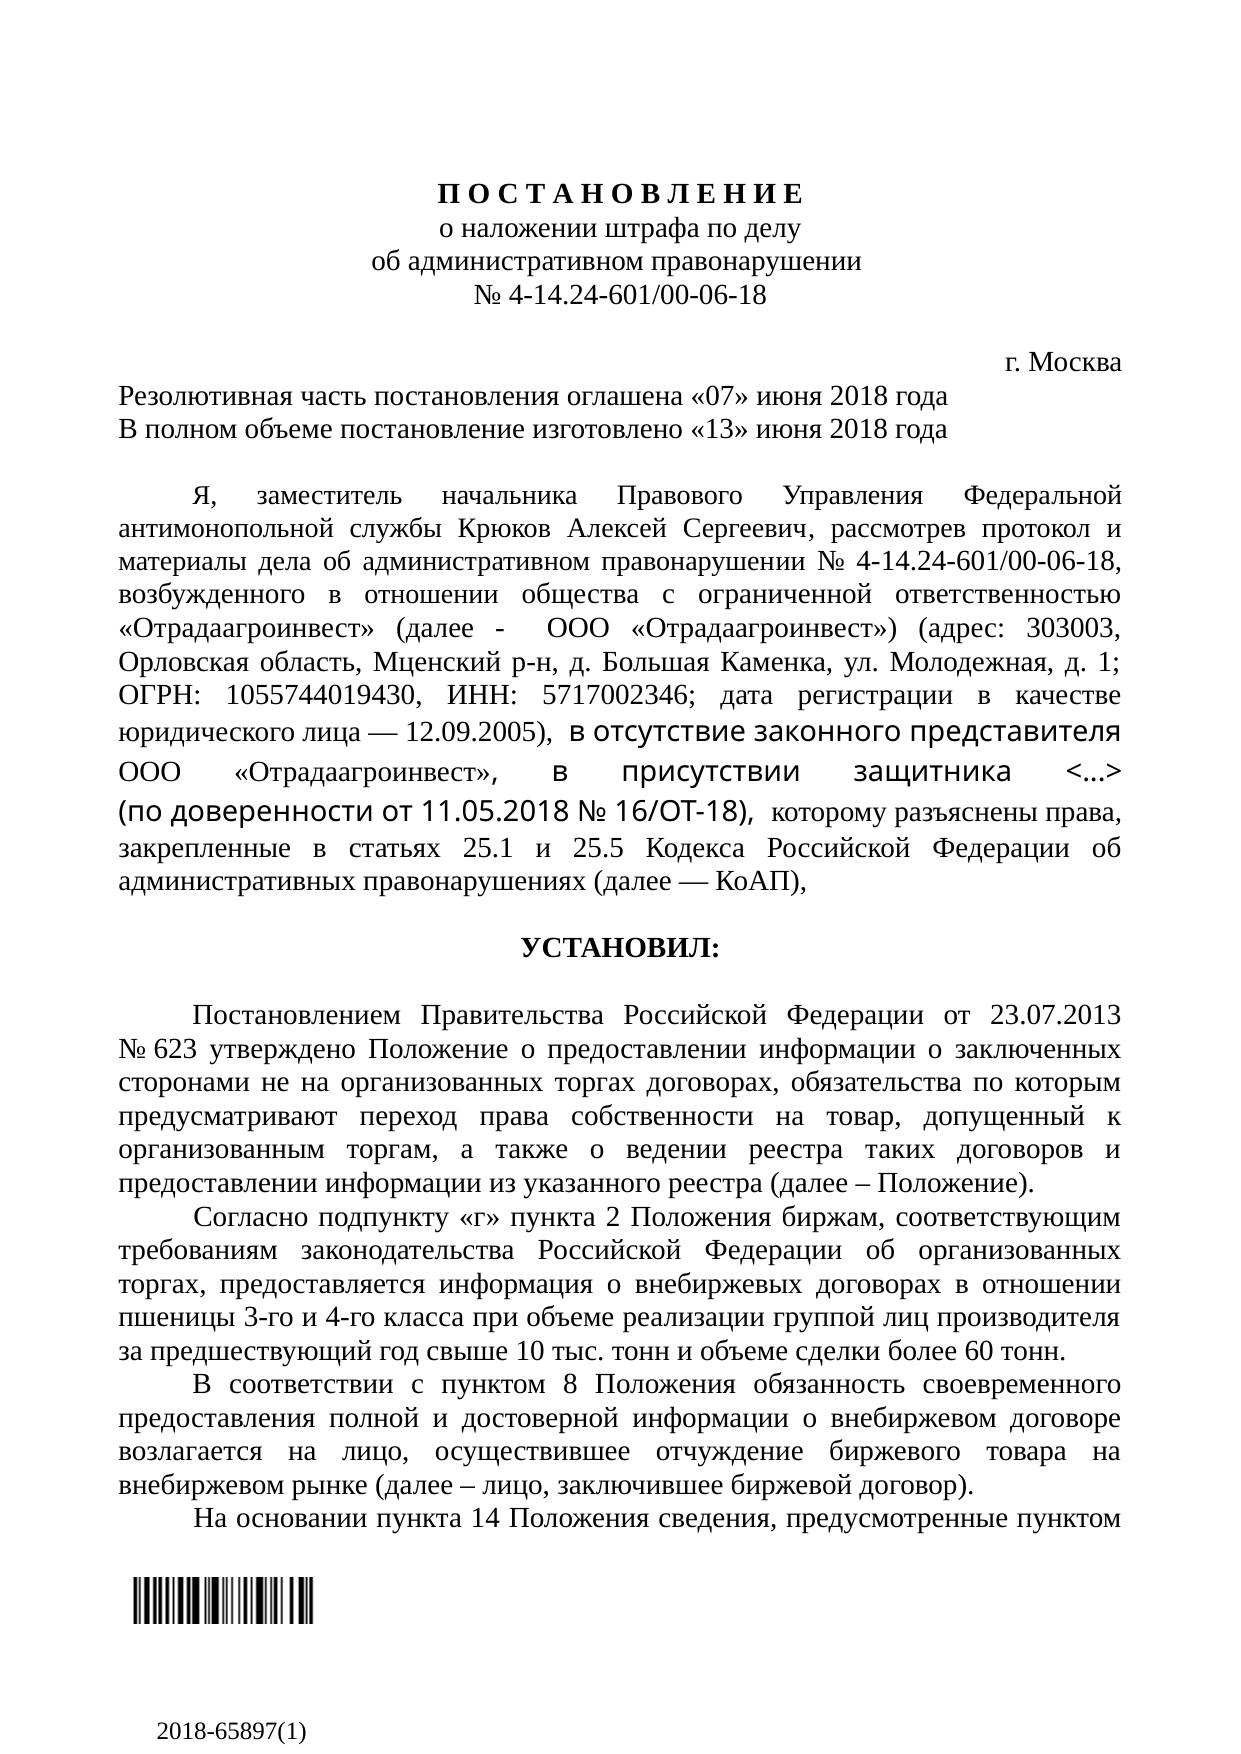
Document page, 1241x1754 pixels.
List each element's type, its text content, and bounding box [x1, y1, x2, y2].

text Согласно подпункту «г» пункта 2 Положения биржам, соответствующим требованиям законодательства Российской Федерации об организованных торгах, предоставляется информация о внебиржевых договорах в отношении пшеницы 3-го и 4-го класса при объеме реализации группой лиц производителя за предшествующий год свыше 10 тыс. тонн и объеме сделки более 60 тонн. [118, 1199, 1122, 1366]
text Постановлением Правительства Российской Федерации от 23.07.2013 № 623 утверждено Положение о предоставлении информации о заключенных сторонами не на организованных торгах договорах, обязательства по которым предусматривают переход права собственности на товар, допущенный к организованным торгам, а также о ведении реестра таких договоров и предоставлении информации из указанного реестра (далее – Положение). [118, 997, 1122, 1199]
picture [118, 1577, 331, 1624]
text Я, заместитель начальника Правового Управления Федеральной антимонопольной службы Крюков Алексей Сергеевич, рассмотрев протокол и материалы дела об административном правонарушении № 4-14.24-601/00-06-18, возбужденного в отношении общества с ограниченной ответственностью «Отрадаагроинвест» (далее - ООО «Отрадаагроинвест») (адрес: 303003, Орловская область, Мценский р-н, д. Большая Каменка, ул. Молодежная, д. 1; ОГРН: 1055744019430, ИНН: 5717002346; дата регистрации в качестве юридического лица — 12.09.2005), в отсутствие законного представителя ООО «Отрадаагроинвест», в присутствии защитника <...> (по доверенности от 11.05.2018 № 16/ОТ-18), которому разъяснены права, закрепленные в статьях 25.1 и 25.5 Кодекса Российской Федерации об административных правонарушениях (далее — КоАП), [118, 478, 1122, 897]
text В полном объеме постановление изготовлено «13» июня 2018 года [118, 411, 1122, 478]
text об административном правонарушении [118, 243, 1122, 277]
text Резолютивная часть постановления оглашена «07» июня 2018 года [118, 378, 1122, 411]
text УСТАНОВИЛ: [118, 930, 1122, 964]
text На основании пункта 14 Положения сведения, предусмотренные пунктом [118, 1501, 1122, 1534]
text г. Москва [118, 344, 1122, 378]
text В соответствии с пунктом 8 Положения обязанность своевременного предоставления полной и достоверной информации о внебиржевом договоре возлагается на лицо, осуществившее отчуждение биржевого товара на внебиржевом рынке (далее – лицо, заключившее биржевой договор). [118, 1366, 1122, 1501]
text П О С Т А Н О В Л Е Н И Е [118, 176, 1122, 210]
text № 4-14.24-601/00-06-18 [118, 277, 1122, 311]
text о наложении штрафа по делу [118, 210, 1122, 243]
